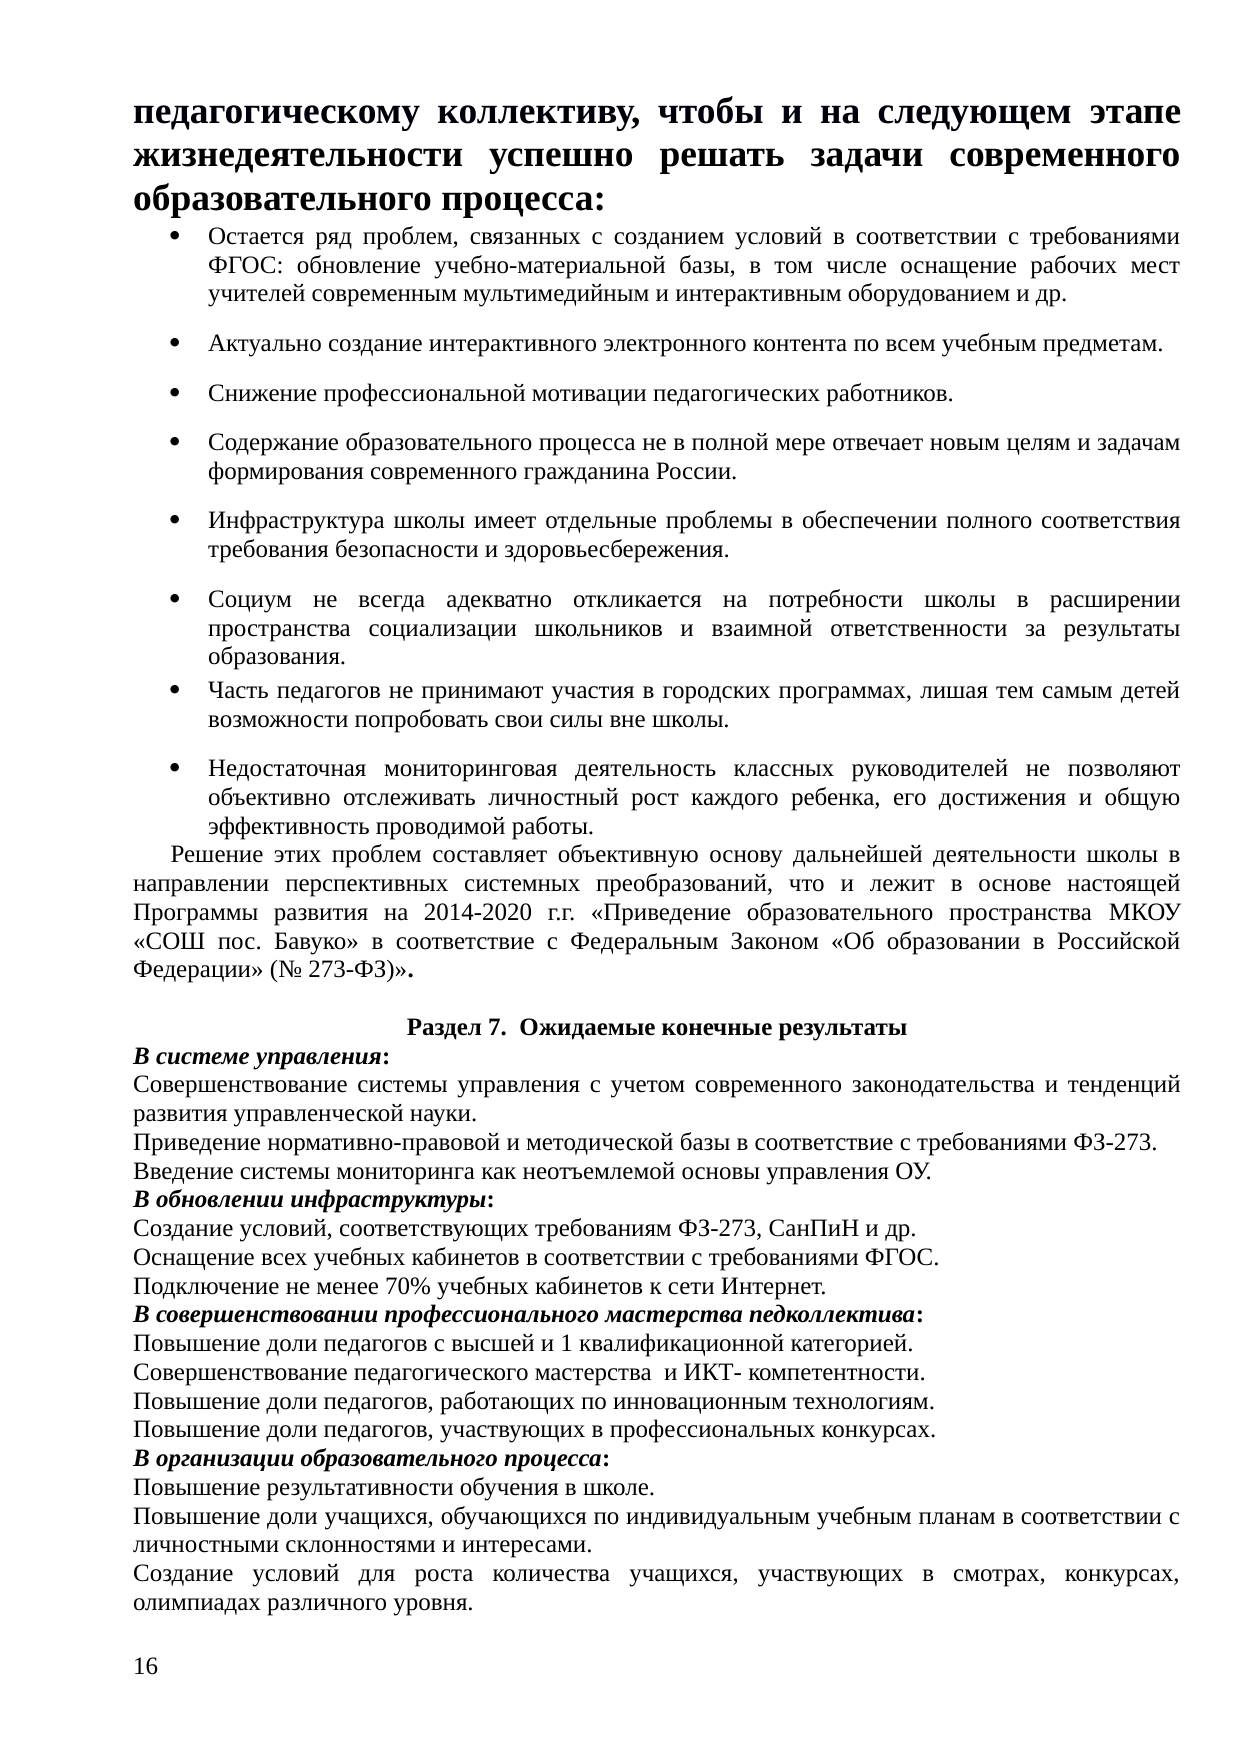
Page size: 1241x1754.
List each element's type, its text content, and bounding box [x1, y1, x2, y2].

list Остается ряд проблем, связанных с созданием условий в соответствии с требованиями ФГОС: обновление учебно-материальной базы, в том числе оснащение рабочих мест учителей современным мультимедийным и интерактивным оборудованием и др. [170, 221, 1181, 307]
list Социум не всегда адекватно откликается на потребности школы в расширении пространства социализации школьников и взаимной ответственности за результаты образования. [170, 584, 1181, 670]
text Создание условий, соответствующих требованиям ФЗ-273, СанПиН и др. [133, 1213, 1181, 1242]
text В организации образовательного процесса: [133, 1443, 1181, 1472]
text Повышение результативности обучения в школе. [133, 1472, 1181, 1501]
list Снижение профессиональной мотивации педагогических работников. [170, 378, 1181, 406]
list Содержание образовательного процесса не в полной мере отвечает новым целям и задачам формирования современного гражданина России. [170, 427, 1181, 485]
text В совершенствовании профессионального мастерства педколлектива: [133, 1299, 1181, 1328]
text Повышение доли педагогов с высшей и 1 квалификационной категорией. [133, 1328, 1181, 1357]
text Оснащение всех учебных кабинетов в соответствии с требованиями ФГОС. [133, 1242, 1181, 1271]
text Раздел 7. Ожидаемые конечные результаты [133, 1012, 1181, 1041]
list Актуально создание интерактивного электронного контента по всем учебным предметам. [170, 328, 1181, 357]
text Совершенствование педагогического мастерства и ИКТ- компетентности. [133, 1357, 1181, 1386]
text Решение этих проблем составляет объективную основу дальнейшей деятельности школы в направлении перспективных системных преобразований, что и лежит в основе настоящей Программы развития на 2014-2020 г.г. «Приведение образовательного пространства МКОУ «СОШ пос. Бавуко» в соответствие с Федеральным Законом «Об образовании в Российской Федерации» (№ 273-ФЗ)». [133, 839, 1181, 983]
list Часть педагогов не принимают участия в городских программах, лишая тем самым детей возможности попробовать свои силы вне школы. [170, 675, 1181, 732]
text Повышение доли педагогов, работающих по инновационным технологиям. [133, 1386, 1181, 1414]
text В обновлении инфраструктуры: [133, 1184, 1181, 1213]
list Недостаточная мониторинговая деятельность классных руководителей не позволяют объективно отслеживать личностный рост каждого ребенка, его достижения и общую эффективность проводимой работы. [170, 753, 1181, 839]
title педагогическому коллективу, чтобы и на следующем этапе жизнедеятельности успешно решать задачи современного образовательного процесса: [133, 89, 1181, 218]
text Введение системы мониторинга как неотъемлемой основы управления ОУ. [133, 1156, 1181, 1184]
text Подключение не менее 70% учебных кабинетов к сети Интернет. [133, 1271, 1181, 1299]
text Повышение доли учащихся, обучающихся по индивидуальным учебным планам в соответствии с личностными склонностями и интересами. [133, 1501, 1181, 1558]
text В системе управления: [133, 1041, 1181, 1069]
text Приведение нормативно-правовой и методической базы в соответствие с требованиями ФЗ-273. [133, 1127, 1181, 1156]
text Создание условий для роста количества учащихся, участвующих в смотрах, конкурсах, олимпиадах различного уровня. [133, 1558, 1181, 1616]
list Инфраструктура школы имеет отдельные проблемы в обеспечении полного соответствия требования безопасности и здоровьесбережения. [170, 506, 1181, 563]
text Повышение доли педагогов, участвующих в профессиональных конкурсах. [133, 1414, 1181, 1443]
text Совершенствование системы управления с учетом современного законодательства и тенденций развития управленческой науки. [133, 1069, 1181, 1127]
